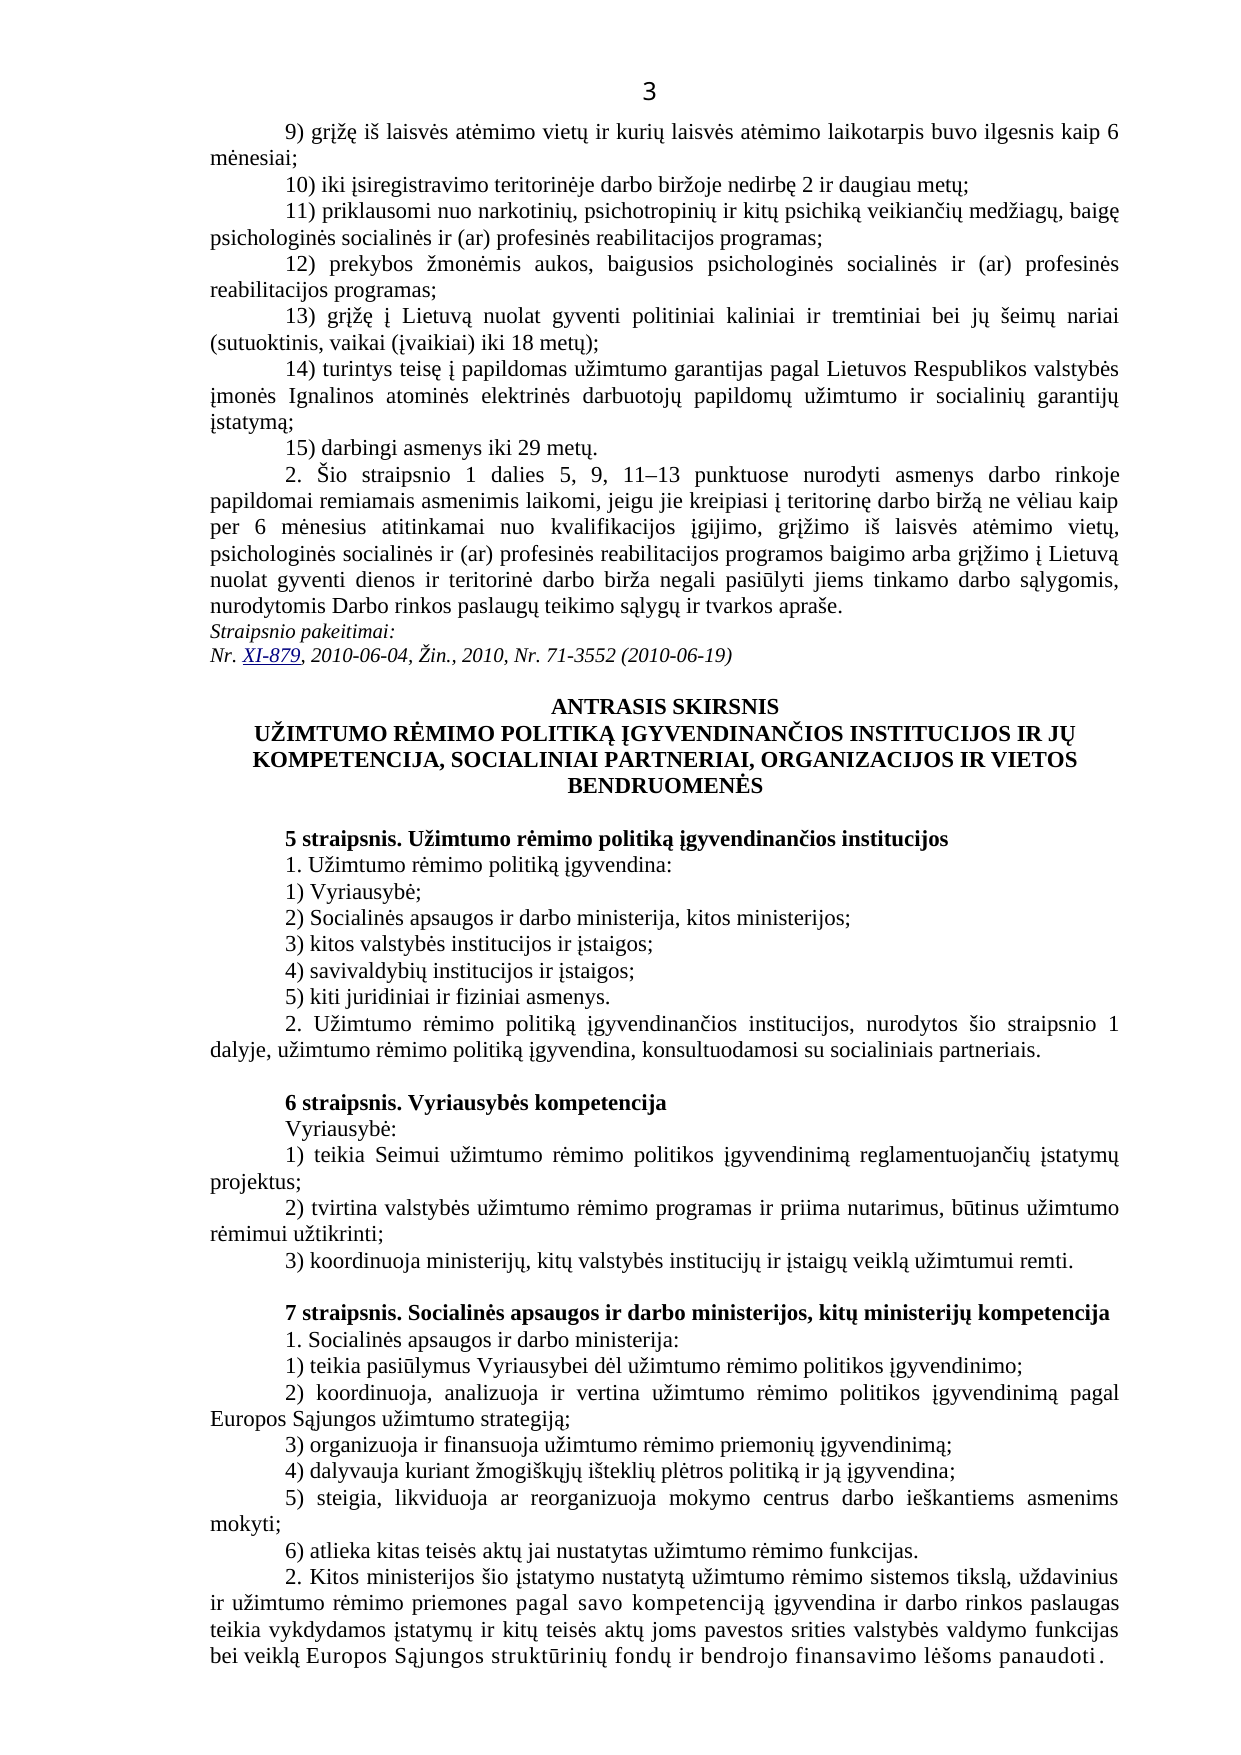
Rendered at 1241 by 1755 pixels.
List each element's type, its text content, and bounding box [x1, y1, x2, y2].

text 4) savivaldybių institucijos ir įstaigos; [210, 957, 1120, 983]
text 1) teikia pasiūlymus Vyriausybei dėl užimtumo rėmimo politikos įgyvendinimo; [210, 1352, 1120, 1378]
subtitle 2) Socialinės apsaugos ir darbo ministerija, kitos ministerijos; [210, 904, 1120, 931]
text Vyriausybė: [210, 1115, 1120, 1141]
text 3) organizuoja ir finansuoja užimtumo rėmimo priemonių įgyvendinimą; [210, 1431, 1120, 1458]
text 11) priklausomi nuo narkotinių, psichotropinių ir kitų psichiką veikiančių medžiagų, baigę psichologinės socialinės ir (ar) profesinės reabilitacijos programas; [210, 197, 1120, 250]
text 6) atlieka kitas teisės aktų jai nustatytas užimtumo rėmimo funkcijas. [210, 1537, 1120, 1563]
subtitle 3) kitos valstybės institucijos ir įstaigos; [210, 931, 1120, 957]
text 6 straipsnis. Vyriausybės kompetencija [210, 1089, 1120, 1115]
text 9) grįžę iš laisvės atėmimo vietų ir kurių laisvės atėmimo laikotarpis buvo ilgesnis kaip 6 mėnesiai; [210, 118, 1120, 171]
text 5) kiti juridiniai ir fiziniai asmenys. [210, 983, 1120, 1009]
text 3) koordinuoja ministerijų, kitų valstybės institucijų ir įstaigų veiklą užimtumui remti. [210, 1247, 1120, 1273]
text 12) prekybos žmonėmis aukos, baigusios psichologinės socialinės ir (ar) profesinės reabilitacijos programas; [210, 250, 1120, 303]
text 1. Socialinės apsaugos ir darbo ministerija: [210, 1326, 1120, 1352]
text 2) koordinuoja, analizuoja ir vertina užimtumo rėmimo politikos įgyvendinimą pagal Europos Sąjungos užimtumo strategiją; [210, 1378, 1120, 1431]
text 14) turintys teisę į papildomas užimtumo garantijas pagal Lietuvos Respublikos valstybės įmonės Ignalinos atominės elektrinės darbuotojų papildomų užimtumo ir socialinių garantijų įstatymą; [210, 355, 1120, 434]
subtitle 1. Užimtumo rėmimo politiką įgyvendina: [210, 851, 1120, 878]
subtitle 1) Vyriausybė; [210, 878, 1120, 904]
text 2. Užimtumo rėmimo politiką įgyvendinančios institucijos, nurodytos šio straipsnio 1 dalyje, užimtumo rėmimo politiką įgyvendina, konsultuodamosi su socialiniais partneriais. [210, 1009, 1120, 1062]
text 13) grįžę į Lietuvą nuolat gyventi politiniai kaliniai ir tremtiniai bei jų šeimų nariai (sutuoktinis, vaikai (įvaikiai) iki 18 metų); [210, 303, 1120, 355]
text 2. Kitos ministerijos šio įstatymo nustatytą užimtumo rėmimo sistemos tikslą, uždavinius ir užimtumo rėmimo priemones pagal savo kompetenciją įgyvendina ir darbo rinkos paslaugas teikia vykdydamos įstatymų ir kitų teisės aktų joms pavestos srities valstybės valdymo funkcijas bei veiklą Europos Sąjungos struktūrinių fondų ir bendrojo finansavimo lėšoms panaudoti. [210, 1563, 1120, 1668]
text 10) iki įsiregistravimo teritorinėje darbo biržoje nedirbę 2 ir daugiau metų; [210, 171, 1120, 197]
text 15) darbingi asmenys iki 29 metų. [210, 434, 1120, 461]
text 5) steigia, likviduoja ar reorganizuoja mokymo centrus darbo ieškantiems asmenims mokyti; [210, 1484, 1120, 1537]
text 5 straipsnis. Užimtumo rėmimo politiką įgyvendinančios institucijos [210, 825, 1120, 851]
text 7 straipsnis. Socialinės apsaugos ir darbo ministerijos, kitų ministerijų kompetencija [285, 1299, 1120, 1326]
text UŽIMTUMO RĖMIMO POLITIKĄ ĮGYVENDINANČIOS INSTITUCIJOS IR JŲ KOMPETENCIJA, SOCIALINIAI PARTNERIAI, ORGANIZACIJOS IR VIETOS BENDRUOMENĖS [210, 720, 1120, 799]
subtitle ANTRASIS SKIRSNIS [210, 693, 1120, 720]
text 1) teikia Seimui užimtumo rėmimo politikos įgyvendinimą reglamentuojančių įstatymų projektus; [210, 1141, 1120, 1194]
text Nr. XI-879, 2010-06-04, Žin., 2010, Nr. 71-3552 (2010-06-19) [210, 643, 1120, 667]
text Straipsnio pakeitimai: [210, 619, 1120, 643]
text 2. Šio straipsnio 1 dalies 5, 9, 11–13 punktuose nurodyti asmenys darbo rinkoje papildomai remiamais asmenimis laikomi, jeigu jie kreipiasi į teritorinę darbo biržą ne vėliau kaip per 6 mėnesius atitinkamai nuo kvalifikacijos įgijimo, grįžimo iš laisvės atėmimo vietų, psichologinės socialinės ir (ar) profesinės reabilitacijos programos baigimo arba grįžimo į Lietuvą nuolat gyventi dienos ir teritorinė darbo birža negali pasiūlyti jiems tinkamo darbo sąlygomis, nurodytomis Darbo rinkos paslaugų teikimo sąlygų ir tvarkos apraše. [210, 461, 1120, 619]
text 2) tvirtina valstybės užimtumo rėmimo programas ir priima nutarimus, būtinus užimtumo rėmimui užtikrinti; [210, 1194, 1120, 1247]
text 4) dalyvauja kuriant žmogiškųjų išteklių plėtros politiką ir ją įgyvendina; [210, 1458, 1120, 1484]
